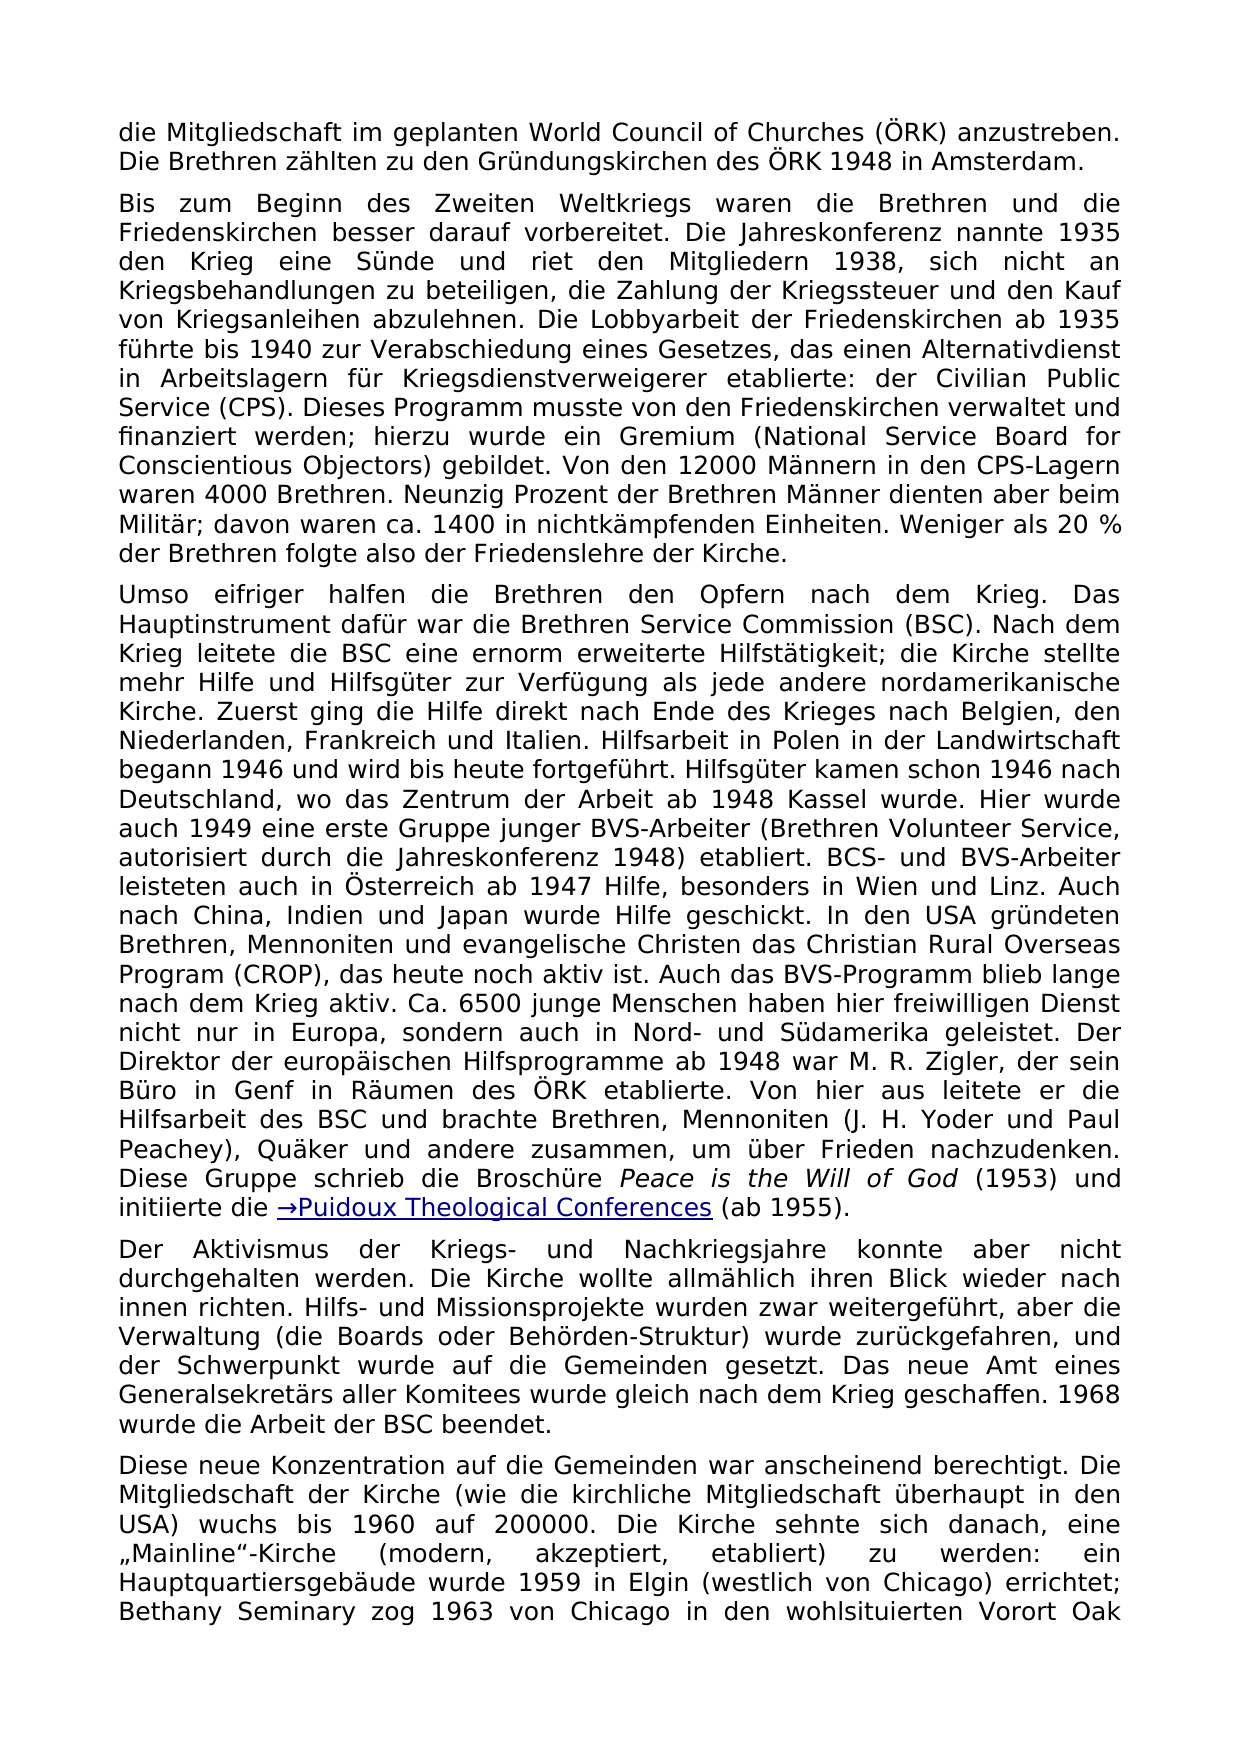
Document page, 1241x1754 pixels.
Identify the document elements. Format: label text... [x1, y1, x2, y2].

text Bis zum Beginn des Zweiten Weltkriegs waren die Brethren und die Friedenskirchen besser darauf vorbereitet. Die Jahreskonferenz nannte 1935 den Krieg eine Sünde und riet den Mitgliedern 1938, sich nicht an Kriegsbehandlungen zu beteiligen, die Zahlung der Kriegssteuer und den Kauf von Kriegsanleihen abzulehnen. Die Lobbyarbeit der Friedenskirchen ab 1935 führte bis 1940 zur Verabschiedung eines Gesetzes, das einen Alternativdienst in Arbeitslagern für Kriegsdienstverweigerer etablierte: der Civilian Public Service (CPS). Dieses Programm musste von den Friedenskirchen verwaltet und finanziert werden; hierzu wurde ein Gremium (National Service Board for Conscientious Objectors) gebildet. Von den 12000 Männern in den CPS-Lagern waren 4000 Brethren. Neunzig Prozent der Brethren Männer dienten aber beim Militär; davon waren ca. 1400 in nichtkämpfenden Einheiten. Weniger als 20 % der Brethren folgte also der Friedenslehre der Kirche. [118, 189, 1122, 568]
text Umso eifriger halfen die Brethren den Opfern nach dem Krieg. Das Hauptinstrument dafür war die Brethren Service Commission (BSC). Nach dem Krieg leitete die BSC eine ernorm erweiterte Hilfstätigkeit; die Kirche stellte mehr Hilfe und Hilfsgüter zur Verfügung als jede andere nordamerikanische Kirche. Zuerst ging die Hilfe direkt nach Ende des Krieges nach Belgien, den Niederlanden, Frankreich und Italien. Hilfsarbeit in Polen in der Landwirtschaft begann 1946 und wird bis heute fortgeführt. Hilfsgüter kamen schon 1946 nach Deutschland, wo das Zentrum der Arbeit ab 1948 Kassel wurde. Hier wurde auch 1949 eine erste Gruppe junger BVS-Arbeiter (Brethren Volunteer Service, autorisiert durch die Jahreskonferenz 1948) etabliert. BCS- und BVS-Arbeiter leisteten auch in Österreich ab 1947 Hilfe, besonders in Wien und Linz. Auch nach China, Indien und Japan wurde Hilfe geschickt. In den USA gründeten Brethren, Mennoniten und evangelische Christen das Christian Rural Overseas Program (CROP), das heute noch aktiv ist. Auch das BVS-Programm blieb lange nach dem Krieg aktiv. Ca. 6500 junge Menschen haben hier freiwilligen Dienst nicht nur in Europa, sondern auch in Nord- und Südamerika geleistet. Der Direktor der europäischen Hilfsprogramme ab 1948 war M. R. Zigler, der sein Büro in Genf in Räumen des ÖRK etablierte. Von hier aus leitete er die Hilfsarbeit des BSC und brachte Brethren, Mennoniten (J. H. Yoder und Paul Peachey), Quäker und andere zusammen, um über Frieden nachzudenken. Diese Gruppe schrieb die Broschüre Peace is the Will of God (1953) und initiierte die →Puidoux Theological Conferences (ab 1955). [118, 581, 1122, 1222]
text Der Aktivismus der Kriegs- und Nachkriegsjahre konnte aber nicht durchgehalten werden. Die Kirche wollte allmählich ihren Blick wieder nach innen richten. Hilfs- und Missionsprojekte wurden zwar weitergeführt, aber die Verwaltung (die Boards oder Behörden-Struktur) wurde zurückgefahren, und der Schwerpunkt wurde auf die Gemeinden gesetzt. Das neue Amt eines Generalsekretärs aller Komitees wurde gleich nach dem Krieg geschaffen. 1968 wurde die Arbeit der BSC beendet. [118, 1235, 1122, 1439]
text die Mitgliedschaft im geplanten World Council of Churches (ÖRK) anzustreben. Die Brethren zählten zu den Gründungskirchen des ÖRK 1948 in Amsterdam. [118, 118, 1122, 176]
text Diese neue Konzentration auf die Gemeinden war anscheinend berechtigt. Die Mitgliedschaft der Kirche (wie die kirchliche Mitgliedschaft überhaupt in den USA) wuchs bis 1960 auf 200000. Die Kirche sehnte sich danach, eine „Mainline“-Kirche (modern, akzeptiert, etabliert) zu werden: ein Hauptquartiersgebäude wurde 1959 in Elgin (westlich von Chicago) errichtet; Bethany Seminary zog 1963 von Chicago in den wohlsituierten Vorort Oak [118, 1451, 1122, 1626]
